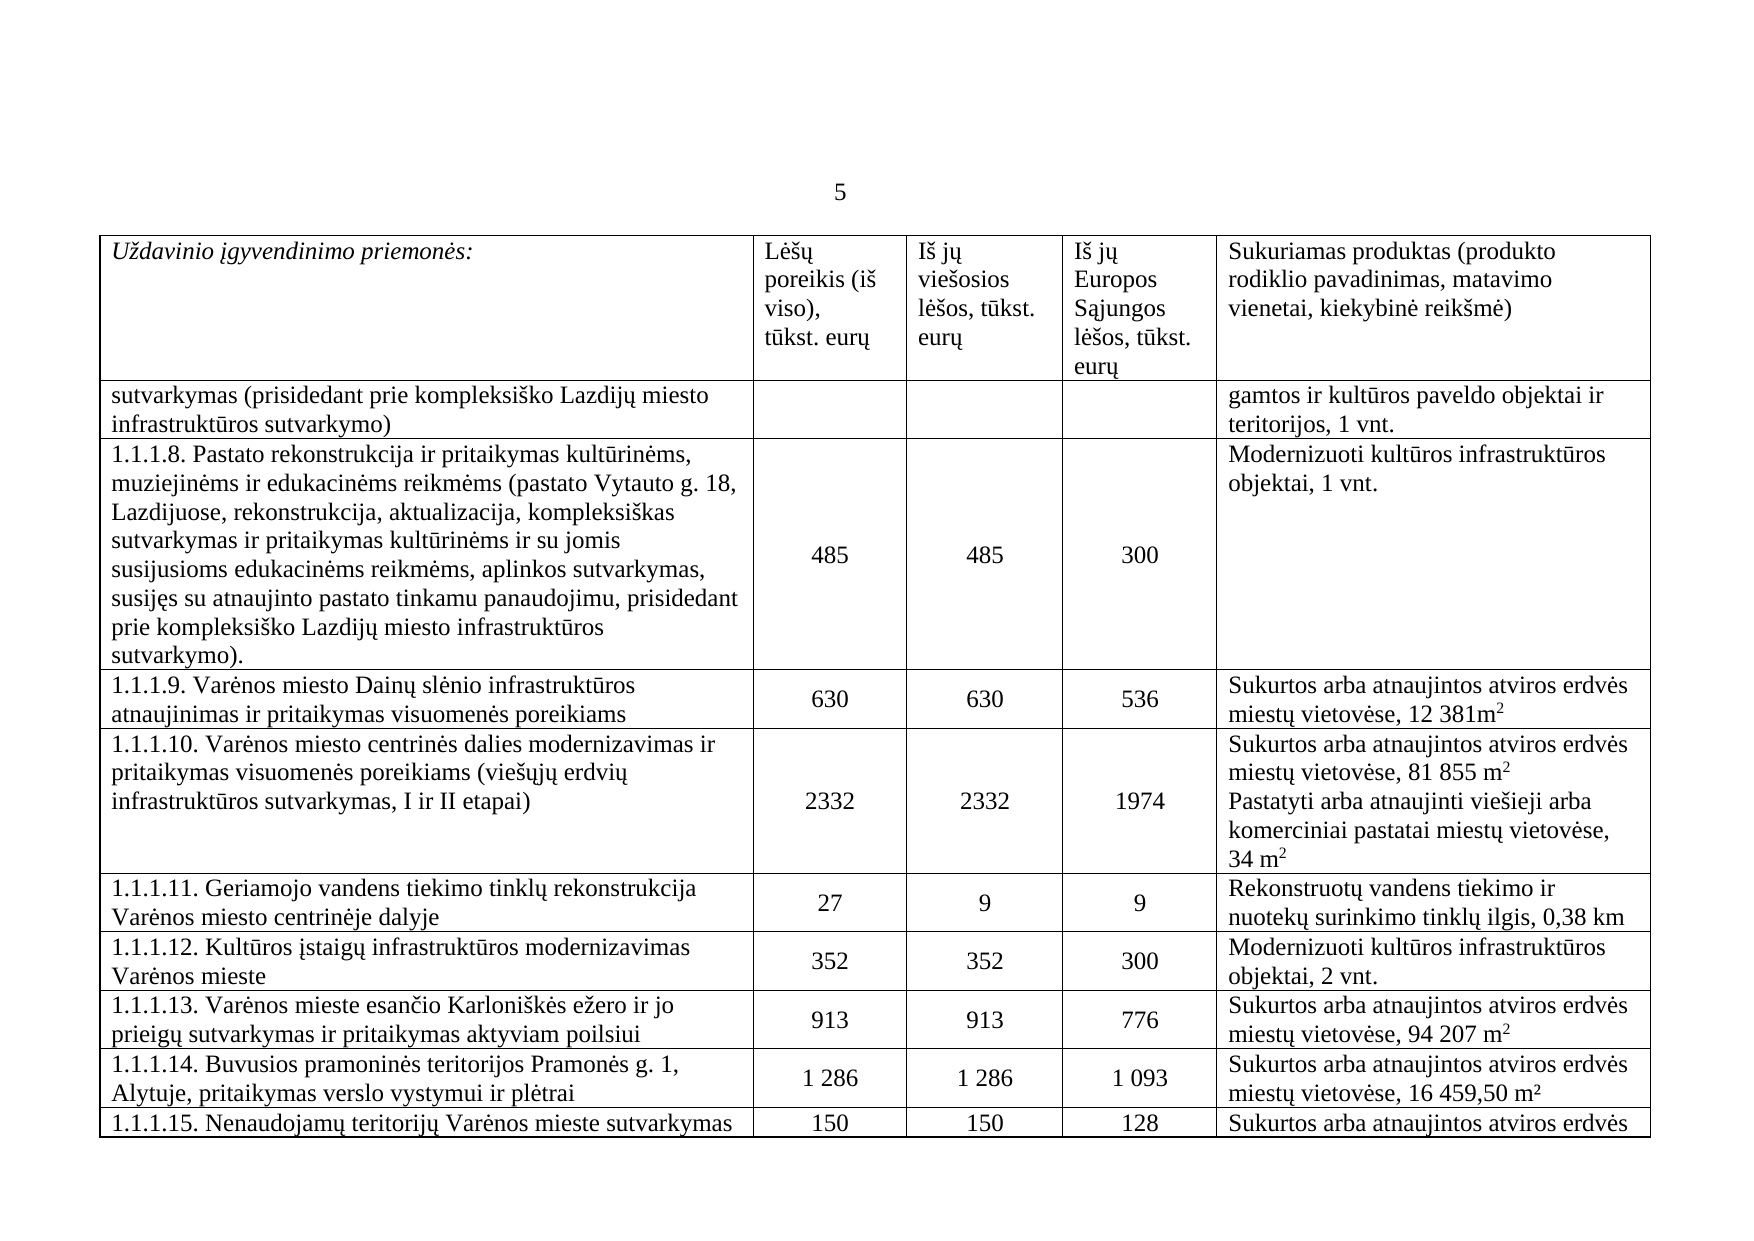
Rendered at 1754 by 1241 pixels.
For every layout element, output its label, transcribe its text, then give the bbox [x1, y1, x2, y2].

table_cell [907, 381, 1062, 438]
table_cell 300 [1063, 932, 1216, 989]
table_cell 776 [1063, 991, 1216, 1048]
table_cell 913 [907, 991, 1062, 1048]
table_header Sukuriamas produktas (produkto rodiklio pavadinimas, matavimo vienetai, kiekybinė reikšmė) [1217, 236, 1650, 379]
table_header Iš jų viešosios lėšos, tūkst. eurų [907, 236, 1062, 379]
table_cell 1.1.1.14. Buvusios pramoninės teritorijos Pramonės g. 1, Alytuje, pritaikymas verslo vystymui ir plėtrai [101, 1049, 753, 1107]
table_cell 9 [1063, 874, 1216, 931]
table_cell 485 [907, 439, 1062, 669]
table_cell 1 093 [1063, 1049, 1216, 1107]
table_cell 1.1.1.11. Geriamojo vandens tiekimo tinklų rekonstrukcija Varėnos miesto centrinėje dalyje [101, 874, 753, 931]
table_cell 1.1.1.12. Kultūros įstaigų infrastruktūros modernizavimas Varėnos mieste [101, 932, 753, 989]
table_cell 1974 [1063, 729, 1216, 872]
table_cell 2332 [754, 729, 906, 872]
table_cell 1.1.1.13. Varėnos mieste esančio Karloniškės ežero ir jo prieigų sutvarkymas ir pritaikymas aktyviam poilsiui [101, 991, 753, 1048]
table_cell 1.1.1.8. Pastato rekonstrukcija ir pritaikymas kultūrinėms, muziejinėms ir edukacinėms reikmėms (pastato Vytauto g. 18, Lazdijuose, rekonstrukcija, aktualizacija, kompleksiškas sutvarkymas ir pritaikymas kultūrinėms ir su jomis susijusioms edukacinėms reikmėms, aplinkos sutvarkymas, susijęs su atnaujinto pastato tinkamu panaudojimu, prisidedant prie kompleksiško Lazdijų miesto infrastruktūros sutvarkymo). [101, 439, 753, 669]
table_cell 9 [907, 874, 1062, 931]
table_cell 1.1.1.10. Varėnos miesto centrinės dalies modernizavimas ir pritaikymas visuomenės poreikiams (viešųjų erdvių infrastruktūros sutvarkymas, I ir II etapai) [101, 729, 753, 872]
table_header Lėšų poreikis (iš viso), tūkst. eurų [754, 236, 906, 379]
table_cell 300 [1063, 439, 1216, 669]
table_cell 1.1.1.15. Nenaudojamų teritorijų Varėnos mieste sutvarkymas [101, 1108, 753, 1136]
table_cell 630 [907, 670, 1062, 728]
table_cell 2332 [907, 729, 1062, 872]
table_cell 1 286 [907, 1049, 1062, 1107]
table_cell gamtos ir kultūros paveldo objektai ir teritorijos, 1 vnt. [1217, 381, 1650, 438]
table_cell [1063, 381, 1216, 438]
table_cell Sukurtos arba atnaujintos atviros erdvės miestų vietovėse, 16 459,50 m² [1217, 1049, 1650, 1107]
table_header Uždavinio įgyvendinimo priemonės: [101, 236, 753, 379]
table_cell 536 [1063, 670, 1216, 728]
table_cell 630 [754, 670, 906, 728]
table_cell 1.1.1.9. Varėnos miesto Dainų slėnio infrastruktūros atnaujinimas ir pritaikymas visuomenės poreikiams [101, 670, 753, 728]
table_cell Modernizuoti kultūros infrastruktūros objektai, 2 vnt. [1217, 932, 1650, 989]
table_cell sutvarkymas (prisidedant prie kompleksiško Lazdijų miesto infrastruktūros sutvarkymo) [101, 381, 753, 438]
table_cell 485 [754, 439, 906, 669]
table_cell 150 [907, 1108, 1062, 1136]
table_cell [754, 381, 906, 438]
table_cell Sukurtos arba atnaujintos atviros erdvės miestų vietovėse, 81 855 m2 Pastatyti arba atnaujinti viešieji arba komerciniai pastatai miestų vietovėse, 34 m2 [1217, 729, 1650, 872]
table_cell 150 [754, 1108, 906, 1136]
table_cell 352 [907, 932, 1062, 989]
table_cell 27 [754, 874, 906, 931]
table_cell Sukurtos arba atnaujintos atviros erdvės miestų vietovėse, 94 207 m2 [1217, 991, 1650, 1048]
table_cell Sukurtos arba atnaujintos atviros erdvės [1217, 1108, 1650, 1136]
table_cell 1 286 [754, 1049, 906, 1107]
table_cell Rekonstruotų vandens tiekimo ir nuotekų surinkimo tinklų ilgis, 0,38 km [1217, 874, 1650, 931]
table_cell 352 [754, 932, 906, 989]
table_cell Sukurtos arba atnaujintos atviros erdvės miestų vietovėse, 12 381m2 [1217, 670, 1650, 728]
table_cell 913 [754, 991, 906, 1048]
table_cell Modernizuoti kultūros infrastruktūros objektai, 1 vnt. [1217, 439, 1650, 669]
table_header Iš jų Europos Sąjungos lėšos, tūkst. eurų [1063, 236, 1216, 379]
table_cell 128 [1063, 1108, 1216, 1136]
